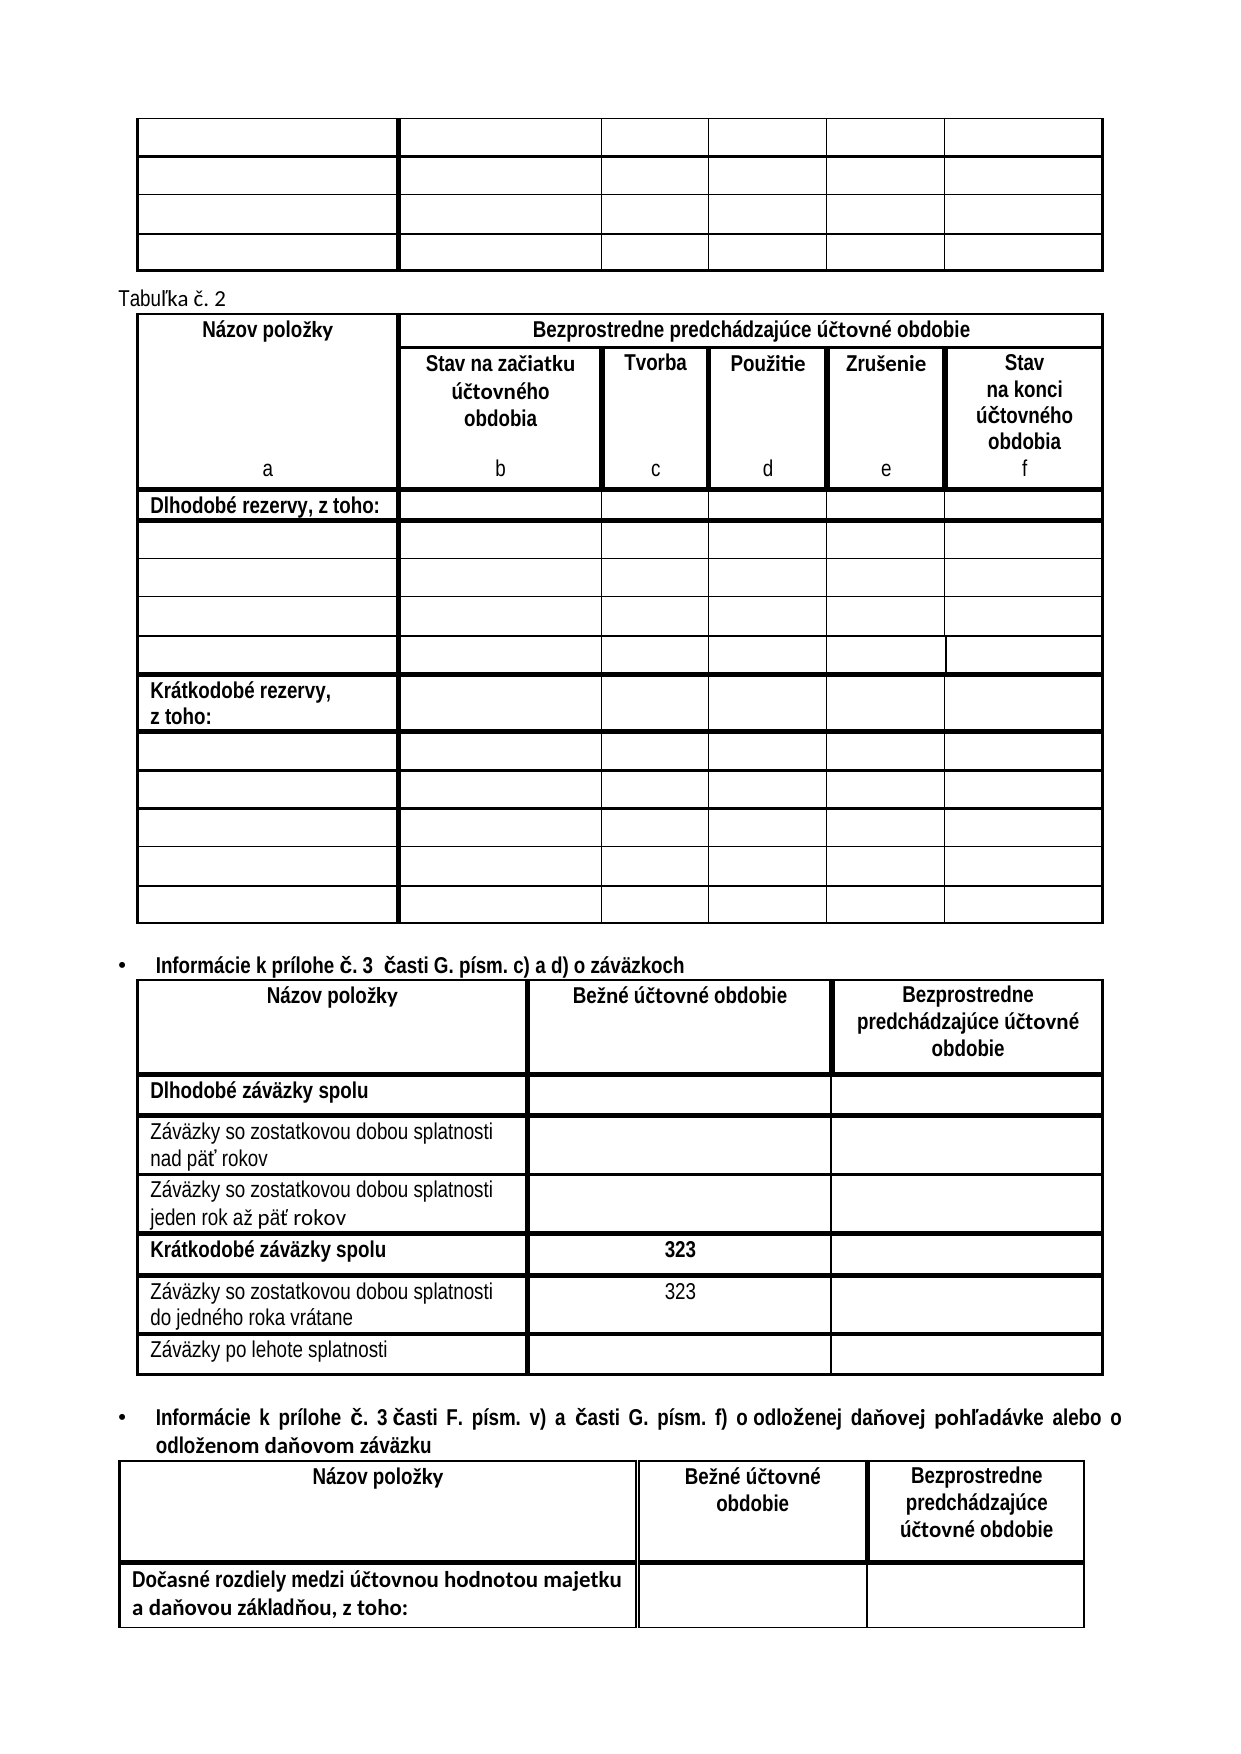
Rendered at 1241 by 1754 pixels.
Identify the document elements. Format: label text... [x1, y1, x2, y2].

table_cell [602, 195, 708, 233]
table_cell [945, 158, 1101, 194]
table_cell [602, 235, 708, 269]
table_cell d [711, 455, 824, 487]
table_cell [139, 597, 396, 635]
text Tabuľka č. 2 [118, 284, 1122, 312]
table_cell Tvorba [605, 349, 706, 455]
table_cell [709, 847, 826, 885]
table_cell [827, 195, 944, 233]
table_cell [945, 847, 1101, 885]
table_cell Stav na začiatku účtovného obdobia [401, 349, 599, 455]
table_header Bežné účtovné obdobie [530, 981, 829, 1072]
table_cell [602, 734, 708, 769]
table_cell [709, 887, 826, 922]
table_cell [530, 1077, 830, 1113]
table_cell [709, 492, 826, 518]
table_cell 323 [530, 1278, 830, 1332]
table_cell [827, 492, 944, 518]
table_cell [827, 887, 944, 922]
table_cell [827, 523, 944, 558]
table_cell [139, 523, 396, 558]
table_cell [945, 887, 1101, 922]
table_cell [827, 119, 944, 155]
table_cell [945, 235, 1101, 269]
table_cell [709, 734, 826, 769]
table_cell Použitie [711, 349, 824, 455]
table_cell [139, 734, 396, 769]
table_cell [602, 559, 708, 596]
table_cell [827, 772, 944, 807]
table_cell [401, 195, 601, 233]
table_cell [139, 772, 396, 807]
table_cell [139, 195, 396, 233]
table_cell [827, 158, 944, 194]
table_cell [945, 119, 1101, 155]
table_cell Záväzky so zostatkovou dobou splatnosti do jedného roka vrátane [139, 1278, 525, 1332]
table_cell [709, 772, 826, 807]
list Informácie k prílohe č. 3 časti G. písm. c) a d) o záväzkoch [118, 952, 1122, 978]
table_cell [401, 597, 601, 635]
table_cell [709, 597, 826, 635]
table_cell [139, 637, 396, 672]
table_cell [139, 158, 396, 194]
table_cell [401, 677, 601, 729]
table_cell [602, 523, 708, 558]
table_cell [709, 559, 826, 596]
table_cell [827, 235, 944, 269]
table_cell [139, 887, 396, 922]
table_cell [401, 523, 601, 558]
table_cell [827, 637, 945, 672]
table_cell [832, 1077, 1101, 1113]
table_cell [827, 847, 944, 885]
table_cell Dočasné rozdiely medzi účtovnou hodnotou majetku a daňovou základňou, z toho: [121, 1565, 635, 1627]
table_cell e [830, 455, 942, 487]
table_cell [401, 772, 601, 807]
table_cell [602, 772, 708, 807]
table_cell [945, 810, 1101, 846]
table_cell [945, 523, 1101, 558]
table_cell [709, 810, 826, 846]
table_cell [530, 1336, 830, 1373]
table_cell [640, 1565, 866, 1627]
table_cell [401, 847, 601, 885]
table_cell Dlhodobé záväzky spolu [139, 1077, 525, 1113]
table_cell a [139, 455, 396, 487]
table_header Názov položky [121, 1462, 635, 1560]
table_header Názov položky [139, 981, 525, 1072]
table_cell [530, 1118, 830, 1173]
table_cell [602, 492, 708, 518]
table_cell Zrušenie [830, 349, 942, 455]
table_cell [827, 677, 944, 729]
table_cell [139, 810, 396, 846]
table_header Názov položky [139, 315, 396, 455]
table_cell [401, 158, 601, 194]
table_cell [602, 597, 708, 635]
table_cell [832, 1118, 1101, 1173]
table_cell [947, 637, 1101, 672]
table_cell [827, 810, 944, 846]
table_cell [401, 119, 601, 155]
table_cell [709, 119, 826, 155]
table_cell [602, 637, 708, 672]
table_cell [602, 887, 708, 922]
table_cell [945, 492, 1101, 518]
table_cell [401, 235, 601, 269]
table_cell [945, 772, 1101, 807]
table_cell [945, 195, 1101, 233]
table_cell [401, 492, 601, 518]
table_cell f [948, 455, 1101, 487]
table_cell [832, 1236, 1101, 1273]
table_cell [401, 810, 601, 846]
table_cell [945, 597, 1101, 635]
table_cell [827, 734, 944, 769]
table_cell [945, 559, 1101, 596]
table_cell Krátkodobé rezervy, z toho: [139, 677, 396, 729]
table_cell Krátkodobé záväzky spolu [139, 1236, 525, 1273]
table_cell [530, 1176, 830, 1231]
table_cell Stav na konci účtovného obdobia [948, 349, 1101, 455]
table_header Bežné účtovné obdobie [640, 1462, 865, 1560]
table_cell [401, 734, 601, 769]
table_cell [139, 559, 396, 596]
table_cell Dlhodobé rezervy, z toho: [139, 492, 396, 518]
table_header Bezprostredne predchádzajúce účtovné obdobie [835, 981, 1101, 1072]
table_cell [602, 677, 708, 729]
table_cell Záväzky so zostatkovou dobou splatnosti jeden rok až päť rokov [139, 1176, 525, 1231]
table_cell [827, 597, 944, 635]
table_cell [832, 1176, 1101, 1231]
table_cell 323 [530, 1236, 830, 1273]
table_cell [827, 559, 944, 596]
table_cell Záväzky po lehote splatnosti [139, 1336, 525, 1373]
table_cell [868, 1565, 1083, 1627]
table_header Bezprostredne predchádzajúce účtovné obdobie [401, 315, 1101, 346]
table_cell [709, 637, 826, 672]
table_cell [709, 523, 826, 558]
table_cell [401, 559, 601, 596]
table_cell [945, 677, 1101, 729]
table_cell [401, 637, 601, 672]
table_cell [832, 1278, 1101, 1332]
table_cell b [401, 455, 599, 487]
table_cell [602, 847, 708, 885]
table_cell [602, 158, 708, 194]
table_cell c [605, 455, 706, 487]
table_cell [832, 1336, 1101, 1373]
table_cell Záväzky so zostatkovou dobou splatnosti nad päť rokov [139, 1118, 525, 1173]
table_header Bezprostredne predchádzajúce účtovné obdobie [870, 1462, 1083, 1560]
table_cell [401, 887, 601, 922]
table_cell [602, 810, 708, 846]
table_cell [945, 734, 1101, 769]
table_cell [139, 235, 396, 269]
list Informácie k prílohe č. 3 časti F. písm. v) a časti G. písm. f) o odloženej daňovej pohľadávke alebo o odloženom daňovom záväzku [118, 1403, 1122, 1459]
table_cell [139, 847, 396, 885]
table_cell [709, 158, 826, 194]
table_cell [139, 119, 396, 155]
table_cell [709, 235, 826, 269]
table_cell [709, 677, 826, 729]
table_cell [602, 119, 708, 155]
table_cell [709, 195, 826, 233]
